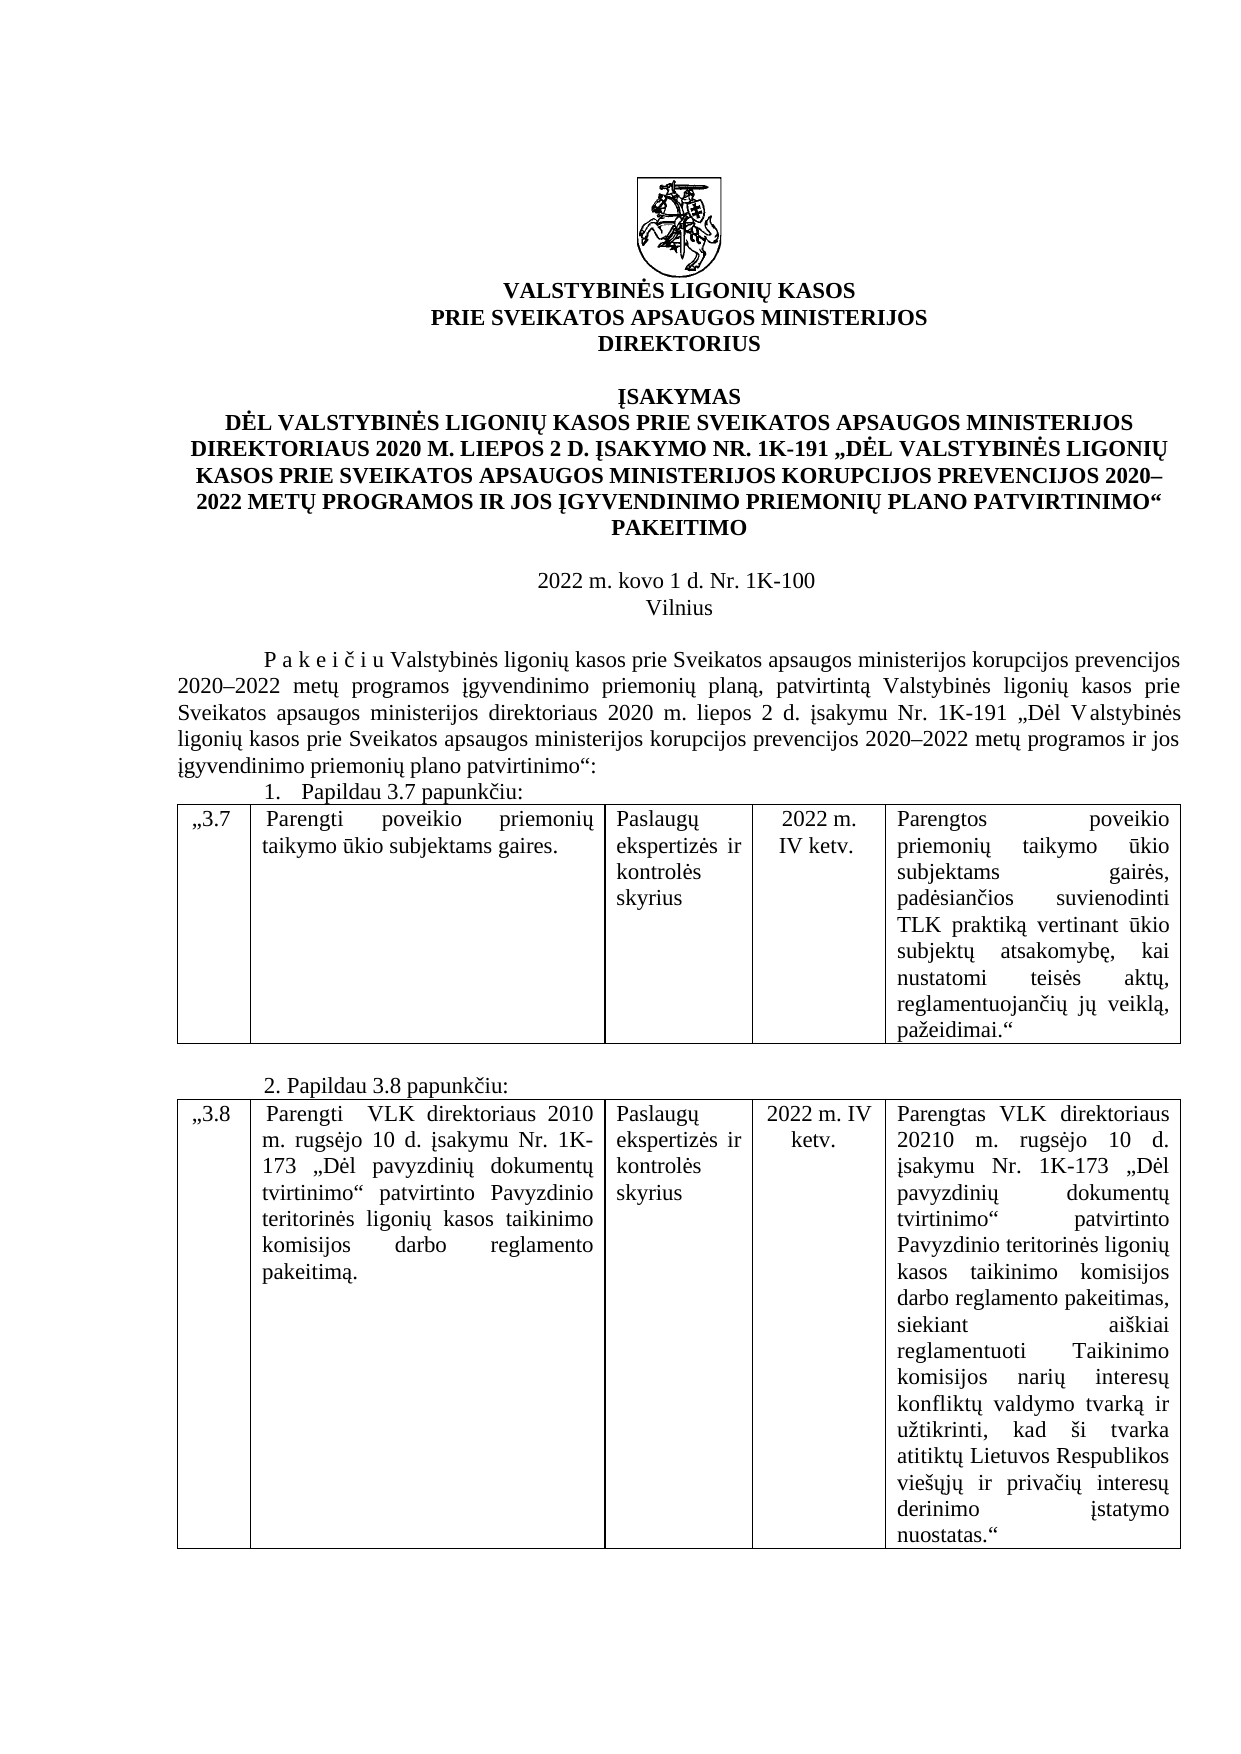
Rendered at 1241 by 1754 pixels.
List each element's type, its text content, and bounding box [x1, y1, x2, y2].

text VALSTYBINĖS LIGONIŲ KASOS [177, 277, 1181, 304]
text 1. Papildau 3.7 papunkčiu: [264, 778, 1181, 804]
text ĮSAKYMAS [177, 383, 1181, 409]
table_header „3.7 [178, 805, 250, 1043]
text Vilnius [177, 593, 1181, 620]
text 2022 m. kovo 1 d. Nr. 1K-100 [177, 567, 1181, 593]
table_header Parengtos poveikio priemonių taikymo ūkio subjektams gairės, padėsiančios suvienodinti TLK praktiką vertinant ūkio subjektų atsakomybę, kai nustatomi teisės aktų, reglamentuojančių jų veiklą, pažeidimai.“ [886, 805, 1180, 1043]
table_header Parengti VLK direktoriaus 2010 m. rugsėjo 10 d. įsakymu Nr. 1K-173 „Dėl pavyzdinių dokumentų tvirtinimo“ patvirtinto Pavyzdinio teritorinės ligonių kasos taikinimo komisijos darbo reglamento pakeitimą. [251, 1100, 604, 1548]
text P a k e i č i u Valstybinės ligonių kasos prie Sveikatos apsaugos ministerijos korupcijos prevencijos 2020–2022 metų programos įgyvendinimo priemonių planą, patvirtintą Valstybinės ligonių kasos prie Sveikatos apsaugos ministerijos direktoriaus 2020 m. liepos 2 d. įsakymu Nr. 1K-191 „Dėl Valstybinės ligonių kasos prie Sveikatos apsaugos ministerijos korupcijos prevencijos 2020–2022 metų programos ir jos įgyvendinimo priemonių plano patvirtinimo“: [177, 646, 1181, 778]
table_header Parengti poveikio priemonių taikymo ūkio subjektams gaires. [251, 805, 604, 1043]
table_header Paslaugų ekspertizės ir kontrolės skyrius [606, 1100, 752, 1548]
table_header Paslaugų ekspertizės ir kontrolės skyrius [606, 805, 752, 1043]
table_header 2022 m. IV ketv. [753, 1100, 885, 1548]
table_header 2022 m. IV ketv. [753, 805, 885, 1043]
table_header Parengtas VLK direktoriaus 20210 m. rugsėjo 10 d. įsakymu Nr. 1K-173 „Dėl pavyzdinių dokumentų tvirtinimo“ patvirtinto Pavyzdinio teritorinės ligonių kasos taikinimo komisijos darbo reglamento pakeitimas, siekiant aiškiai reglamentuoti Taikinimo komisijos narių interesų konfliktų valdymo tvarką ir užtikrinti, kad ši tvarka atitiktų Lietuvos Respublikos viešųjų ir privačių interesų derinimo įstatymo nuostatas.“ [886, 1100, 1180, 1548]
table_header „3.8 [178, 1100, 250, 1548]
text DĖL VALSTYBINĖS LIGONIŲ KASOS PRIE SVEIKATOS APSAUGOS MINISTERIJOS DIREKTORIAUS 2020 M. LIEPOS 2 D. ĮSAKYMO NR. 1K-191 „DĖL Valstybinės ligonių kasos prie Sveikatos apsaugos ministerijos KORUPCIJOS PREVENCIJOS 2020–2022 METŲ PROGRAMOS IR JOS ĮGYVENDINIMO PRIEMONIŲ PLANO PATVIRTINIMO“ PAKEITIMO [177, 409, 1181, 541]
text 2. Papildau 3.8 papunkčiu: [177, 1072, 1181, 1099]
text DIREKTORIUS [177, 330, 1181, 356]
text PRIE SVEIKATOS APSAUGOS MINISTERIJOS [177, 304, 1181, 330]
